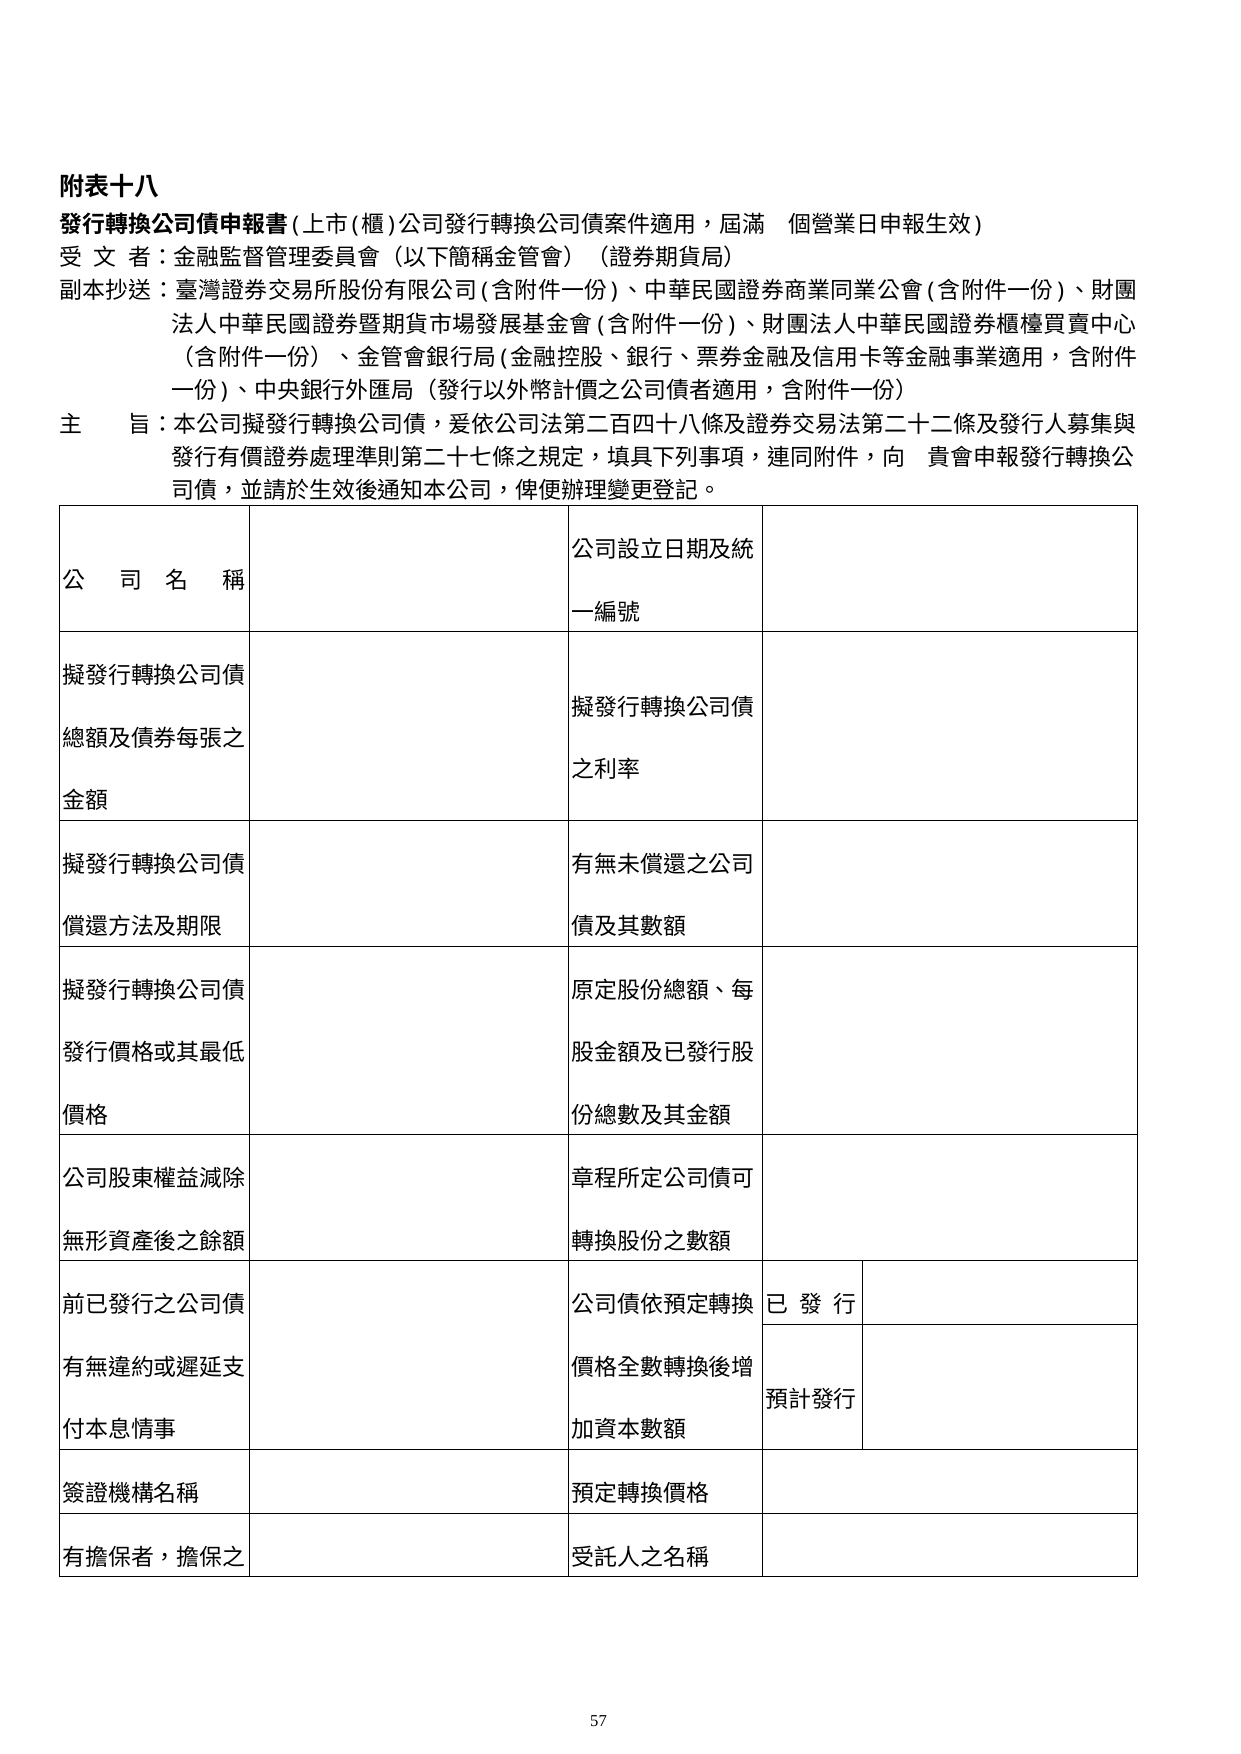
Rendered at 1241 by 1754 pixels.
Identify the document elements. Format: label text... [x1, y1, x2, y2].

table_cell [250, 632, 568, 820]
text 發行轉換公司債申報書(上市(櫃)公司發行轉換公司債案件適用，屆滿 個營業日申報生效) [59, 206, 1137, 239]
table_cell 公司股東權益減除無形資產後之餘額 [60, 1135, 249, 1260]
table_header [763, 506, 1137, 631]
table_cell [250, 821, 568, 946]
table_cell 有擔保者，擔保之 [60, 1514, 249, 1576]
table_cell [763, 821, 1137, 946]
table_cell 擬發行轉換公司債發行價格或其最低價格 [60, 947, 249, 1134]
table_cell [250, 1450, 568, 1512]
table_cell 已 發 行 [763, 1261, 862, 1324]
table_cell 受託人之名稱 [569, 1514, 762, 1576]
table_cell [863, 1325, 1137, 1449]
table_cell 擬發行轉換公司債償還方法及期限 [60, 821, 249, 946]
table_cell [763, 1135, 1137, 1260]
table_cell 公司債依預定轉換價格全數轉換後增加資本數額 [569, 1261, 762, 1449]
text 主 旨：本公司擬發行轉換公司債，爰依公司法第二百四十八條及證券交易法第二十二條及發行人募集與發行有價證券處理準則第二十七條之規定，填具下列事項，連同附件，向 貴會申報發行轉換公司債，並請於生效後通知本公司，俾便辦理變更登記。 [59, 405, 1137, 505]
table_cell [763, 1514, 1137, 1576]
table_cell 前已發行之公司債有無違約或遲延支付本息情事 [60, 1261, 249, 1449]
text 副本抄送：臺灣證券交易所股份有限公司(含附件一份)、中華民國證券商業同業公會(含附件一份)、財團法人中華民國證券暨期貨市場發展基金會(含附件一份)、財團法人中華民國證券櫃檯買賣中心（含附件一份）、金管會銀行局(金融控股、銀行、票券金融及信用卡等金融事業適用，含附件一份)、中央銀行外匯局（發行以外幣計價之公司債者適用，含附件一份） [59, 272, 1137, 405]
table_cell [763, 1450, 1137, 1512]
table_cell 有無未償還之公司債及其數額 [569, 821, 762, 946]
table_cell [763, 947, 1137, 1134]
table_cell 擬發行轉換公司債之利率 [569, 632, 762, 820]
table_header [250, 506, 568, 631]
table_cell 預計發行 [763, 1325, 862, 1449]
text 附表十八 [59, 143, 1137, 206]
table_cell 擬發行轉換公司債總額及債券每張之金額 [60, 632, 249, 820]
table_cell 原定股份總額、每 股金額及已發行股份總數及其金額 [569, 947, 762, 1134]
table_cell [250, 947, 568, 1134]
table_cell [250, 1135, 568, 1260]
table_cell 簽證機構名稱 [60, 1450, 249, 1512]
table_header 公 司 名 稱 [60, 506, 249, 631]
table_cell [763, 632, 1137, 820]
table_cell 預定轉換價格 [569, 1450, 762, 1512]
table_cell 章程所定公司債可轉換股份之數額 [569, 1135, 762, 1260]
table_header 公司設立日期及統 一編號 [569, 506, 762, 631]
table_cell [250, 1261, 568, 1449]
table_cell [250, 1514, 568, 1576]
table_cell [863, 1261, 1137, 1324]
text 受 文 者：金融監督管理委員會（以下簡稱金管會）（證券期貨局） [59, 239, 1137, 272]
